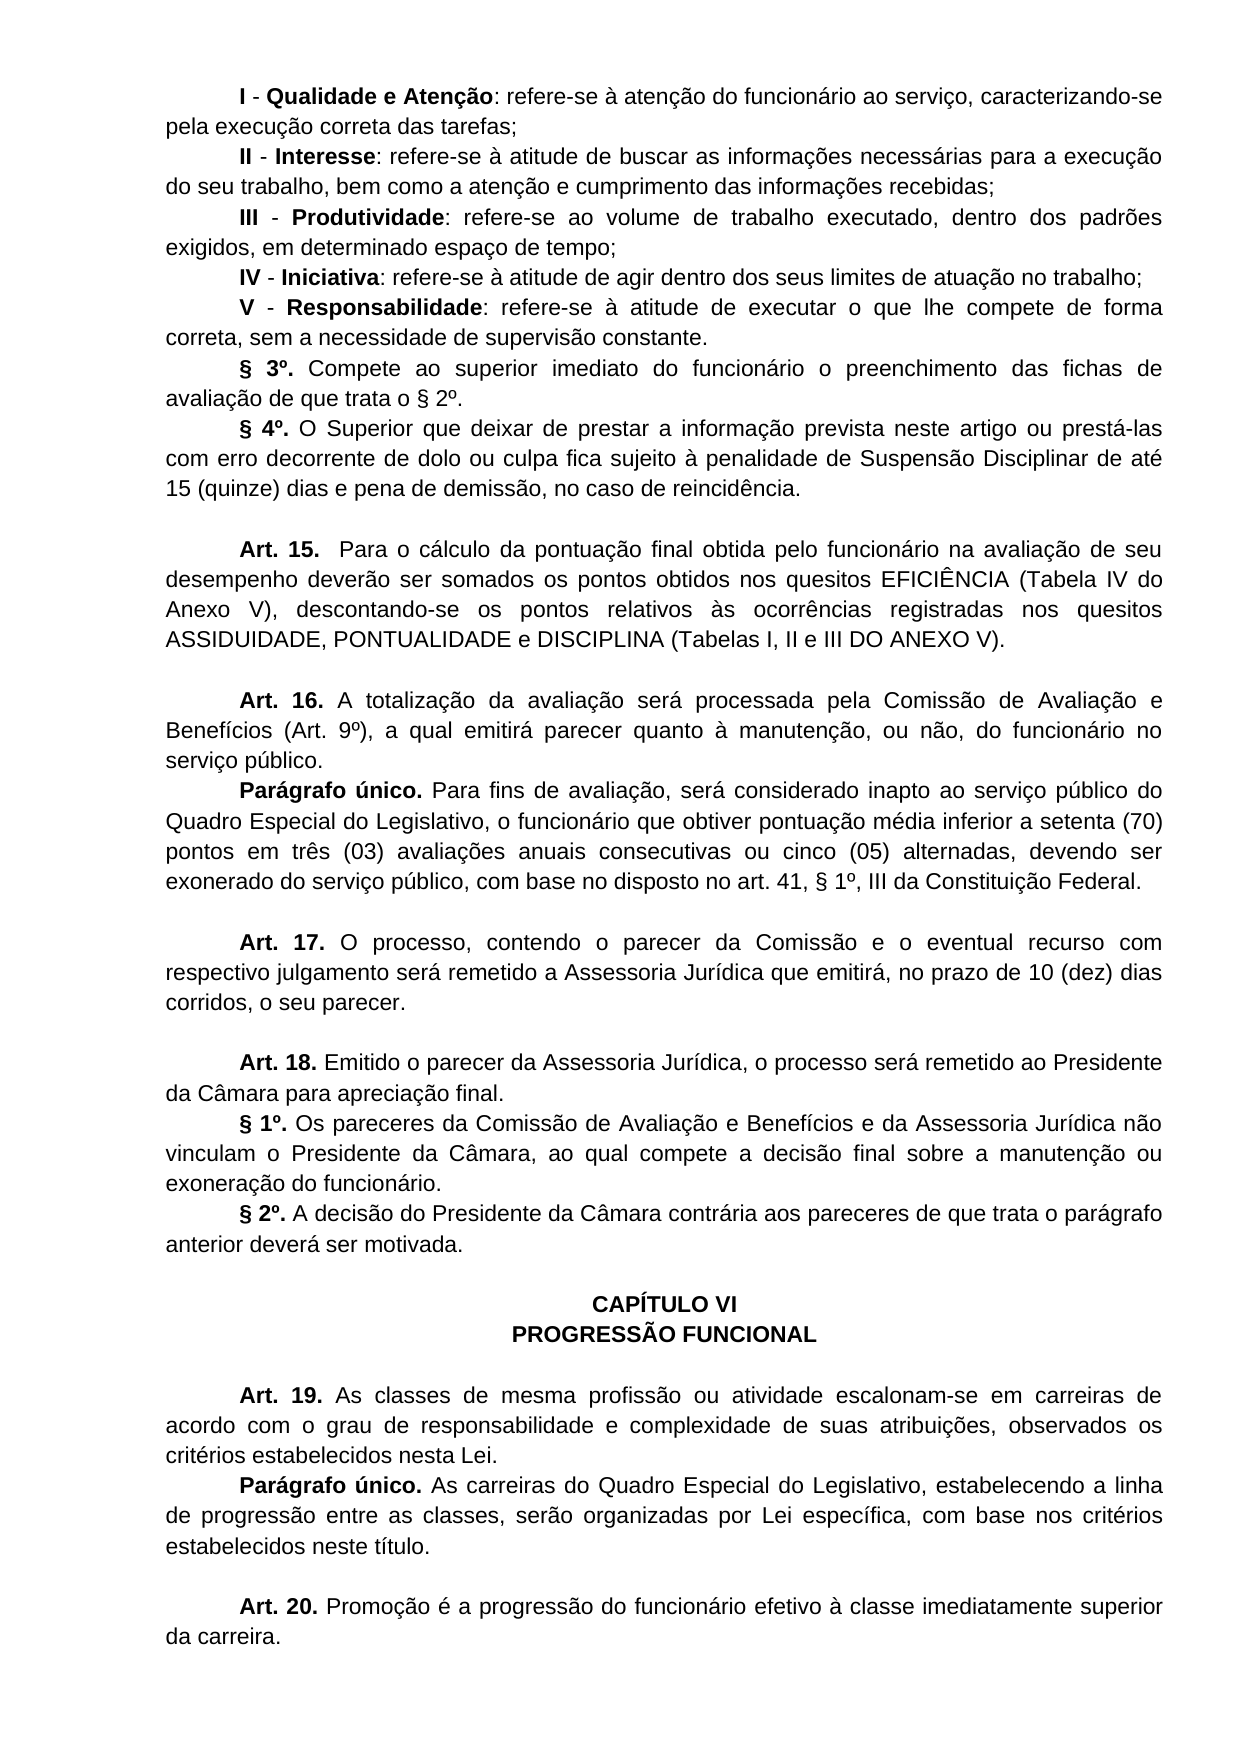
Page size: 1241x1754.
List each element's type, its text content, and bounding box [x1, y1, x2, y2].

text I - Qualidade e Atenção: refere-se à atenção do funcionário ao serviço, caracterizando-se pela execução correta das tarefas; [165, 83, 1163, 139]
text IV - Iniciativa: refere-se à atitude de agir dentro dos seus limites de atuação no trabalho; [165, 264, 1163, 290]
text Art. 16. A totalização da avaliação será processada pela Comissão de Avaliação e Benefícios (Art. 9º), a qual emitirá parecer quanto à manutenção, ou não, do funcionário no serviço público. [165, 687, 1163, 774]
text Art. 20. Promoção é a progressão do funcionário efetivo à classe imediatamente superior da carreira. [165, 1593, 1163, 1650]
text Art. 19. As classes de mesma profissão ou atividade escalonam-se em carreiras de acordo com o grau de responsabilidade e complexidade de suas atribuições, observados os critérios estabelecidos nesta Lei. [165, 1382, 1163, 1468]
text PROGRESSÃO FUNCIONAL [165, 1321, 1163, 1348]
text CAPÍTULO VI [165, 1291, 1163, 1317]
text Parágrafo único. As carreiras do Quadro Especial do Legislativo, estabelecendo a linha de progressão entre as classes, serão organizadas por Lei específica, com base nos critérios estabelecidos neste título. [165, 1472, 1163, 1559]
text § 1º. Os pareceres da Comissão de Avaliação e Benefícios e da Assessoria Jurídica não vinculam o Presidente da Câmara, ao qual compete a decisão final sobre a manutenção ou exoneração do funcionário. [165, 1110, 1163, 1197]
text V - Responsabilidade: refere-se à atitude de executar o que lhe compete de forma correta, sem a necessidade de supervisão constante. [165, 294, 1163, 351]
text Art. 15. Para o cálculo da pontuação final obtida pelo funcionário na avaliação de seu desempenho deverão ser somados os pontos obtidos nos quesitos EFICIÊNCIA (Tabela IV do Anexo V), descontando-se os pontos relativos às ocorrências registradas nos quesitos ASSIDUIDADE, PONTUALIDADE e DISCIPLINA (Tabelas I, II e III DO ANEXO V). [165, 536, 1163, 653]
text II - Interesse: refere-se à atitude de buscar as informações necessárias para a execução do seu trabalho, bem como a atenção e cumprimento das informações recebidas; [165, 143, 1163, 200]
text Parágrafo único. Para fins de avaliação, será considerado inapto ao serviço público do Quadro Especial do Legislativo, o funcionário que obtiver pontuação média inferior a setenta (70) pontos em três (03) avaliações anuais consecutivas ou cinco (05) alternadas, devendo ser exonerado do serviço público, com base no disposto no art. 41, § 1º, III da Constituição Federal. [165, 777, 1163, 894]
text § 3º. Compete ao superior imediato do funcionário o preenchimento das fichas de avaliação de que trata o § 2º. [165, 354, 1163, 411]
text § 2º. A decisão do Presidente da Câmara contrária aos pareceres de que trata o parágrafo anterior deverá ser motivada. [165, 1200, 1163, 1257]
text Art. 18. Emitido o parecer da Assessoria Jurídica, o processo será remetido ao Presidente da Câmara para apreciação final. [165, 1049, 1163, 1106]
text § 4º. O Superior que deixar de prestar a informação prevista neste artigo ou prestá-las com erro decorrente de dolo ou culpa fica sujeito à penalidade de Suspensão Disciplinar de até 15 (quinze) dias e pena de demissão, no caso de reincidência. [165, 415, 1163, 502]
text III - Produtividade: refere-se ao volume de trabalho executado, dentro dos padrões exigidos, em determinado espaço de tempo; [165, 203, 1163, 260]
text Art. 17. O processo, contendo o parecer da Comissão e o eventual recurso com respectivo julgamento será remetido a Assessoria Jurídica que emitirá, no prazo de 10 (dez) dias corridos, o seu parecer. [165, 928, 1163, 1015]
